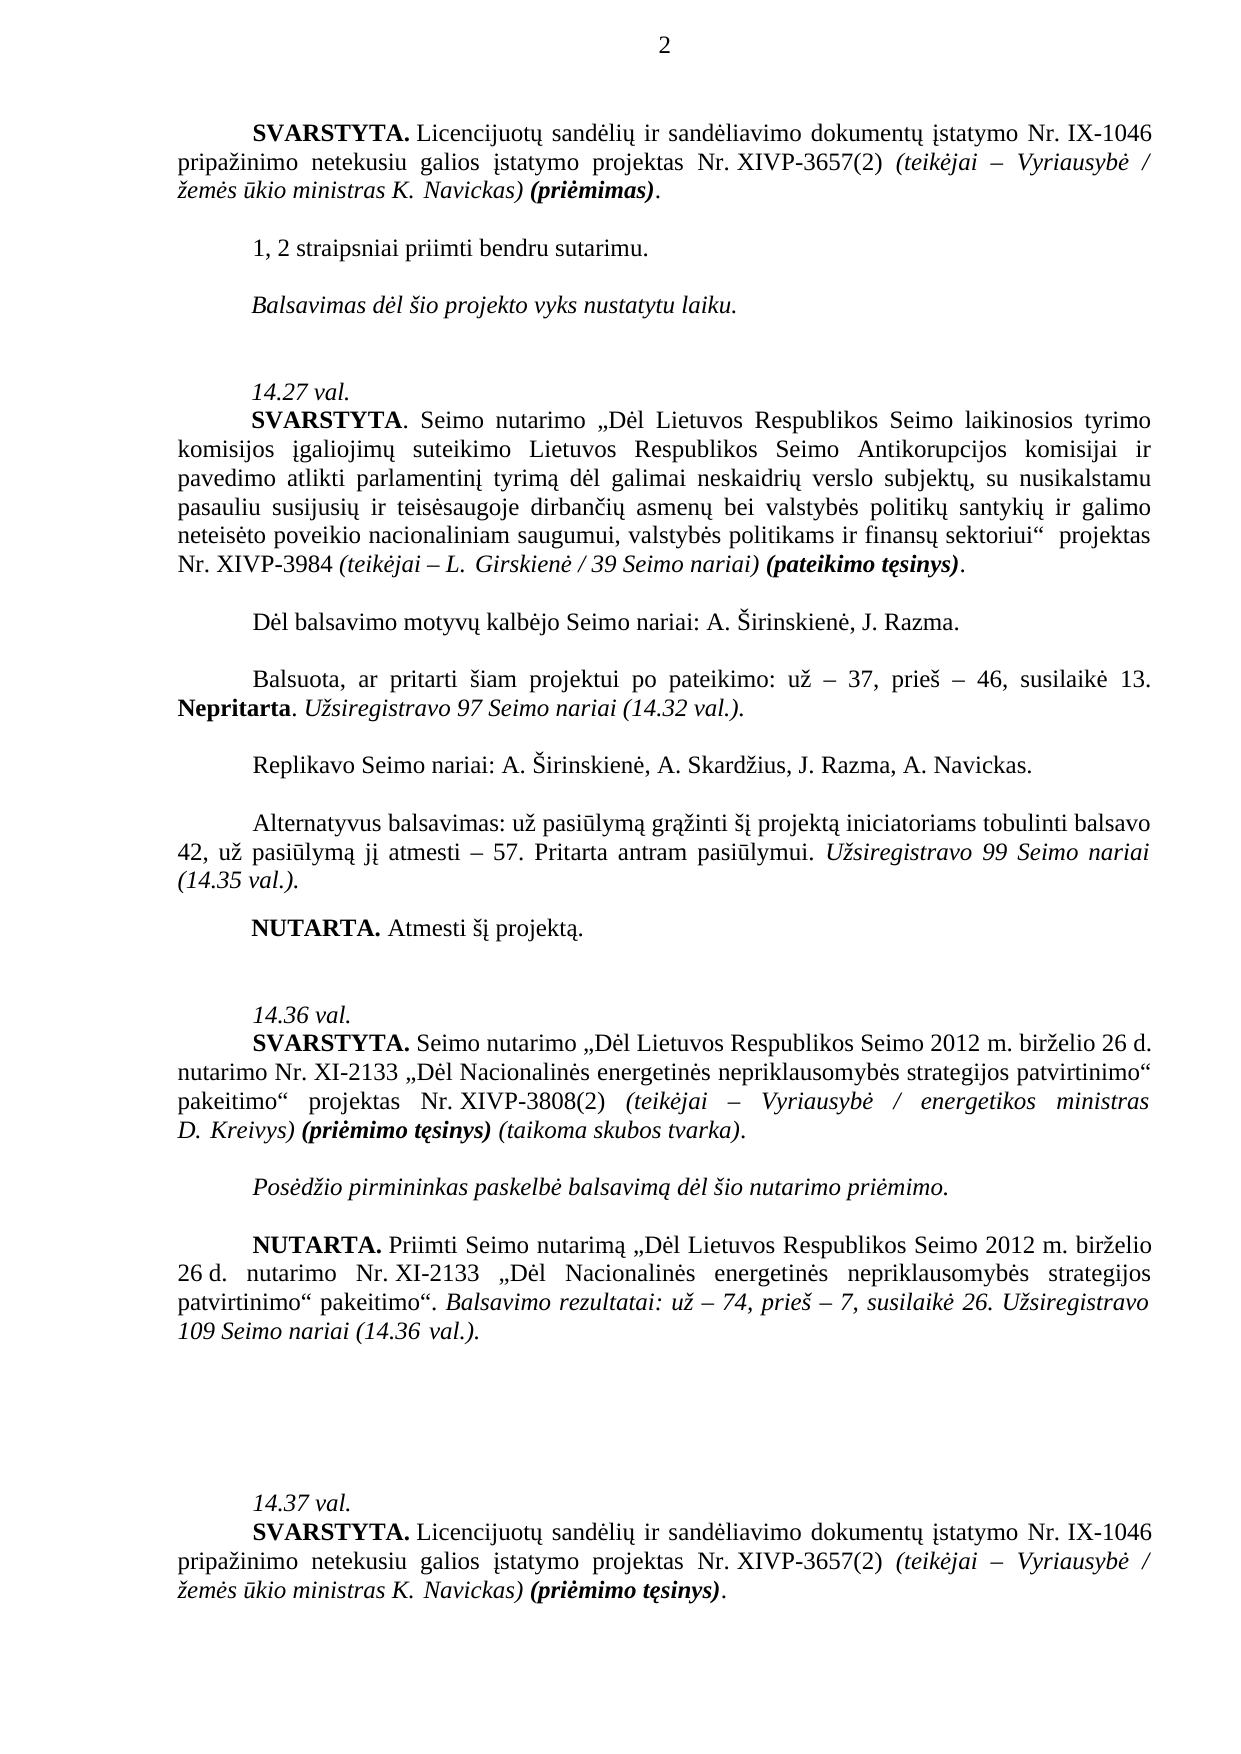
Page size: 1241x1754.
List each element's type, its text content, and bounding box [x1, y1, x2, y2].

text SVARSTYTA. Seimo nutarimo „Dėl Lietuvos Respublikos Seimo 2012 m. birželio 26 d. nutarimo Nr. XI-2133 „Dėl Nacionalinės energetinės nepriklausomybės strategijos patvirtinimo“ pakeitimo“ projektas Nr. XIVP-3808(2) (teikėjai – Vyriausybė / energetikos ministras D. Kreivys) (priėmimo tęsinys) (taikoma skubos tvarka). [177, 1028, 1152, 1143]
text Dėl balsavimo motyvų kalbėjo Seimo nariai: A. Širinskienė, J. Razma. [177, 607, 1152, 636]
text NUTARTA. Atmesti šį projektą. [177, 913, 1152, 942]
text 1, 2 straipsniai priimti bendru sutarimu. [177, 233, 1152, 262]
text 14.37 val. [177, 1488, 1152, 1517]
text 14.36 val. [177, 1000, 1152, 1028]
text 14.27 val. [177, 377, 1152, 406]
text NUTARTA. Priimti Seimo nutarimą „Dėl Lietuvos Respublikos Seimo 2012 m. birželio 26 d. nutarimo Nr. XI-2133 „Dėl Nacionalinės energetinės nepriklausomybės strategijos patvirtinimo“ pakeitimo“. Balsavimo rezultatai: už – 74, prieš – 7, susilaikė 26. Užsiregistravo 109 Seimo nariai (14.36 val.). [177, 1230, 1152, 1345]
text Balsuota, ar pritarti šiam projektui po pateikimo: už – 37, prieš – 46, susilaikė 13. Nepritarta. Užsiregistravo 97 Seimo nariai (14.32 val.). [177, 664, 1152, 722]
text SVARSTYTA. Licencijuotų sandėlių ir sandėliavimo dokumentų įstatymo Nr. IX-1046 pripažinimo netekusiu galios įstatymo projektas Nr. XIVP-3657(2) (teikėjai – Vyriausybė / žemės ūkio ministras K. Navickas) (priėmimo tęsinys). [177, 1517, 1152, 1603]
text Replikavo Seimo nariai: A. Širinskienė, A. Skardžius, J. Razma, A. Navickas. [177, 751, 1152, 779]
text Alternatyvus balsavimas: už pasiūlymą grąžinti šį projektą iniciatoriams tobulinti balsavo 42, už pasiūlymą jį atmesti – 57. Pritarta antram pasiūlymui. Užsiregistravo 99 Seimo nariai (14.35 val.). [177, 808, 1152, 894]
text SVARSTYTA. Licencijuotų sandėlių ir sandėliavimo dokumentų įstatymo Nr. IX-1046 pripažinimo netekusiu galios įstatymo projektas Nr. XIVP-3657(2) (teikėjai – Vyriausybė / žemės ūkio ministras K. Navickas) (priėmimas). [177, 118, 1152, 204]
text Posėdžio pirmininkas paskelbė balsavimą dėl šio nutarimo priėmimo. [177, 1172, 1152, 1201]
text SVARSTYTA. Seimo nutarimo „Dėl Lietuvos Respublikos Seimo laikinosios tyrimo komisijos įgaliojimų suteikimo Lietuvos Respublikos Seimo Antikorupcijos komisijai ir pavedimo atlikti parlamentinį tyrimą dėl galimai neskaidrių verslo subjektų, su nusikalstamu pasauliu susijusių ir teisėsaugoje dirbančių asmenų bei valstybės politikų santykių ir galimo neteisėto poveikio nacionaliniam saugumui, valstybės politikams ir finansų sektoriui“ projektas Nr. XIVP-3984 (teikėjai – L. Girskienė / 39 Seimo nariai) (pateikimo tęsinys). [177, 406, 1152, 578]
text Balsavimas dėl šio projekto vyks nustatytu laiku. [177, 291, 1152, 319]
